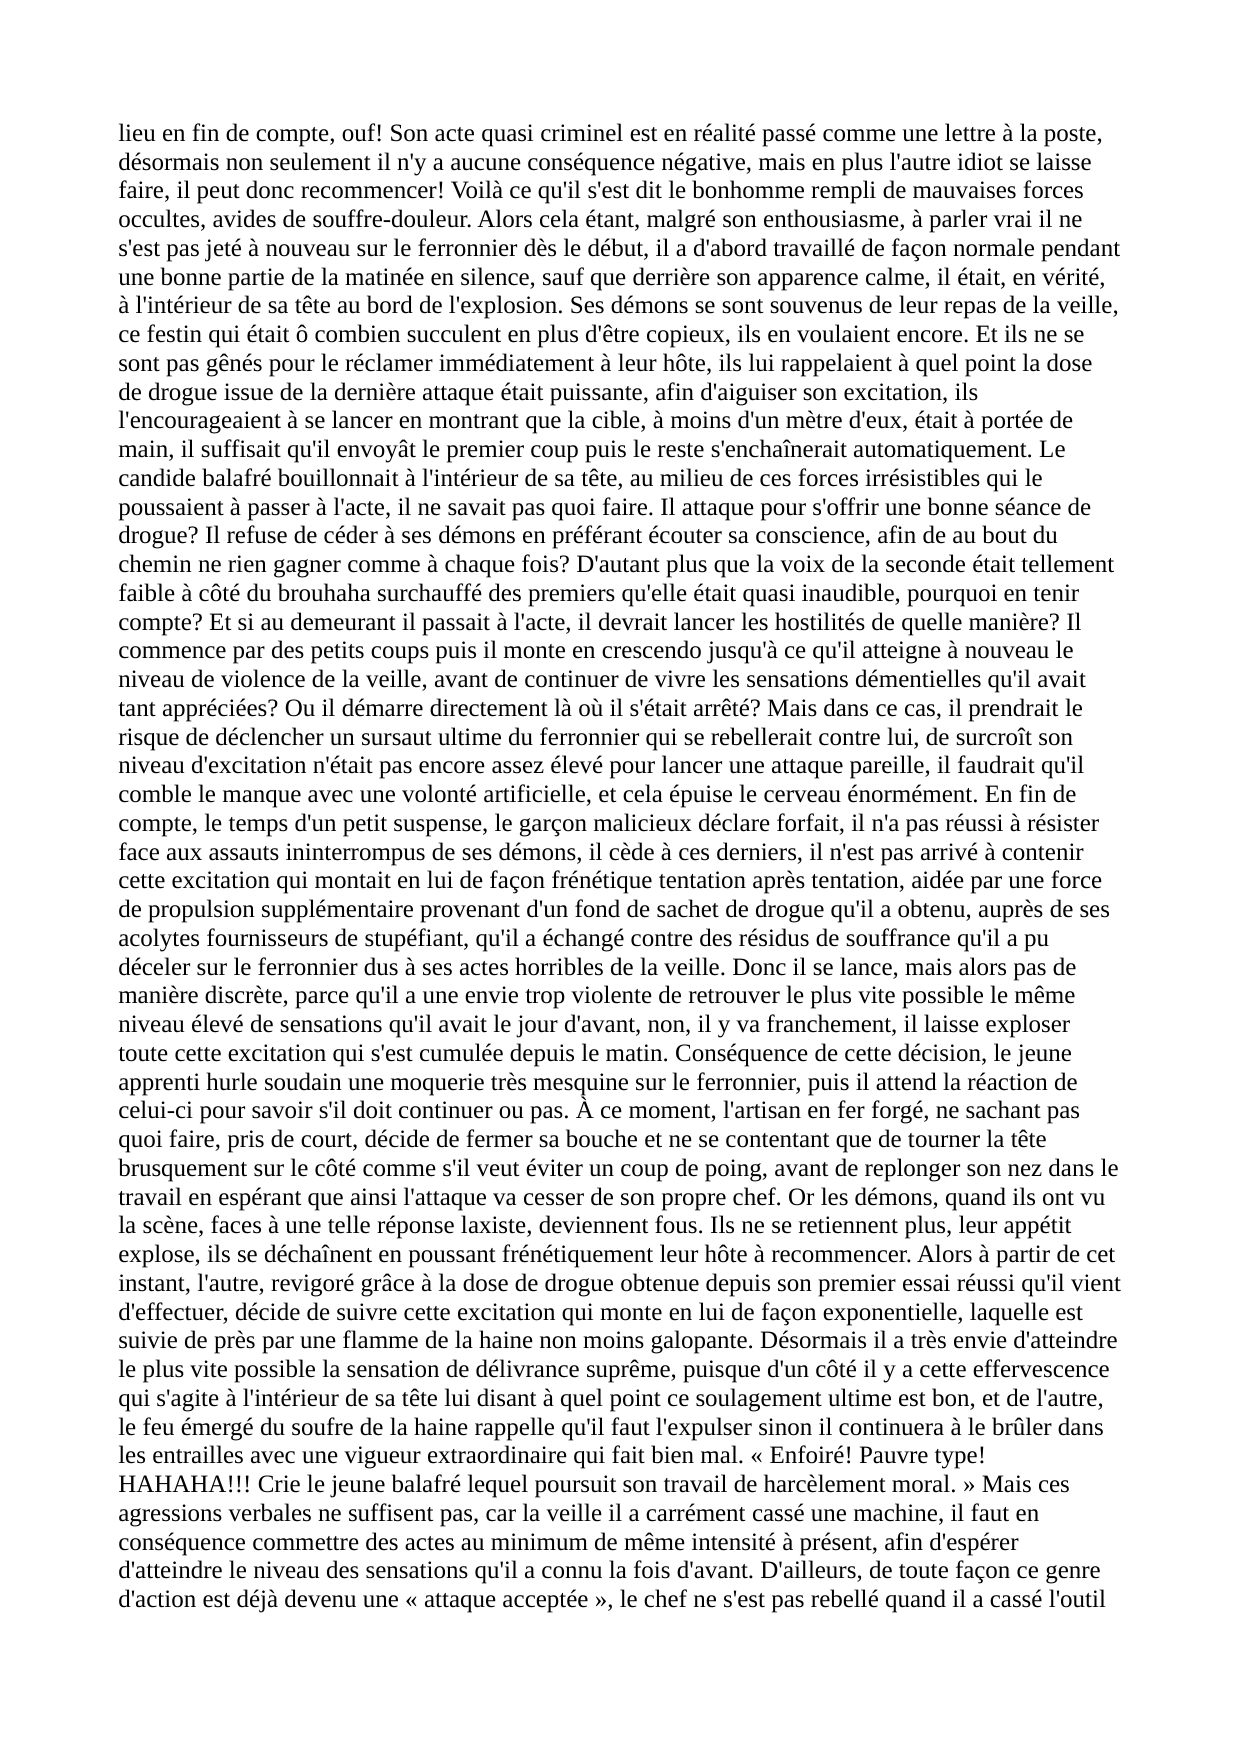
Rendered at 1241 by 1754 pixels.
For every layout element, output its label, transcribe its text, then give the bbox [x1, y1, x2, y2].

text lieu en fin de compte, ouf! Son acte quasi criminel est en réalité passé comme une lettre à la poste, désormais non seulement il n'y a aucune conséquence négative, mais en plus l'autre idiot se laisse faire, il peut donc recommencer! Voilà ce qu'il s'est dit le bonhomme rempli de mauvaises forces occultes, avides de souffre-douleur. Alors cela étant, malgré son enthousiasme, à parler vrai il ne s'est pas jeté à nouveau sur le ferronnier dès le début, il a d'abord travaillé de façon normale pendant une bonne partie de la matinée en silence, sauf que derrière son apparence calme, il était, en vérité, à l'intérieur de sa tête au bord de l'explosion. Ses démons se sont souvenus de leur repas de la veille, ce festin qui était ô combien succulent en plus d'être copieux, ils en voulaient encore. Et ils ne se sont pas gênés pour le réclamer immédiatement à leur hôte, ils lui rappelaient à quel point la dose de drogue issue de la dernière attaque était puissante, afin d'aiguiser son excitation, ils l'encourageaient à se lancer en montrant que la cible, à moins d'un mètre d'eux, était à portée de main, il suffisait qu'il envoyât le premier coup puis le reste s'enchaînerait automatiquement. Le candide balafré bouillonnait à l'intérieur de sa tête, au milieu de ces forces irrésistibles qui le poussaient à passer à l'acte, il ne savait pas quoi faire. Il attaque pour s'offrir une bonne séance de drogue? Il refuse de céder à ses démons en préférant écouter sa conscience, afin de au bout du chemin ne rien gagner comme à chaque fois? D'autant plus que la voix de la seconde était tellement faible à côté du brouhaha surchauffé des premiers qu'elle était quasi inaudible, pourquoi en tenir compte? Et si au demeurant il passait à l'acte, il devrait lancer les hostilités de quelle manière? Il commence par des petits coups puis il monte en crescendo jusqu'à ce qu'il atteigne à nouveau le niveau de violence de la veille, avant de continuer de vivre les sensations démentielles qu'il avait tant appréciées? Ou il démarre directement là où il s'était arrêté? Mais dans ce cas, il prendrait le risque de déclencher un sursaut ultime du ferronnier qui se rebellerait contre lui, de surcroît son niveau d'excitation n'était pas encore assez élevé pour lancer une attaque pareille, il faudrait qu'il comble le manque avec une volonté artificielle, et cela épuise le cerveau énormément. En fin de compte, le temps d'un petit suspense, le garçon malicieux déclare forfait, il n'a pas réussi à résister face aux assauts ininterrompus de ses démons, il cède à ces derniers, il n'est pas arrivé à contenir cette excitation qui montait en lui de façon frénétique tentation après tentation, aidée par une force de propulsion supplémentaire provenant d'un fond de sachet de drogue qu'il a obtenu, auprès de ses acolytes fournisseurs de stupéfiant, qu'il a échangé contre des résidus de souffrance qu'il a pu déceler sur le ferronnier dus à ses actes horribles de la veille. Donc il se lance, mais alors pas de manière discrète, parce qu'il a une envie trop violente de retrouver le plus vite possible le même niveau élevé de sensations qu'il avait le jour d'avant, non, il y va franchement, il laisse exploser toute cette excitation qui s'est cumulée depuis le matin. Conséquence de cette décision, le jeune apprenti hurle soudain une moquerie très mesquine sur le ferronnier, puis il attend la réaction de celui-ci pour savoir s'il doit continuer ou pas. À ce moment, l'artisan en fer forgé, ne sachant pas quoi faire, pris de court, décide de fermer sa bouche et ne se contentant que de tourner la tête brusquement sur le côté comme s'il veut éviter un coup de poing, avant de replonger son nez dans le travail en espérant que ainsi l'attaque va cesser de son propre chef. Or les démons, quand ils ont vu la scène, faces à une telle réponse laxiste, deviennent fous. Ils ne se retiennent plus, leur appétit explose, ils se déchaînent en poussant frénétiquement leur hôte à recommencer. Alors à partir de cet instant, l'autre, revigoré grâce à la dose de drogue obtenue depuis son premier essai réussi qu'il vient d'effectuer, décide de suivre cette excitation qui monte en lui de façon exponentielle, laquelle est suivie de près par une flamme de la haine non moins galopante. Désormais il a très envie d'atteindre le plus vite possible la sensation de délivrance suprême, puisque d'un côté il y a cette effervescence qui s'agite à l'intérieur de sa tête lui disant à quel point ce soulagement ultime est bon, et de l'autre, le feu émergé du soufre de la haine rappelle qu'il faut l'expulser sinon il continuera à le brûler dans les entrailles avec une vigueur extraordinaire qui fait bien mal. « Enfoiré! Pauvre type! HAHAHA!!! Crie le jeune balafré lequel poursuit son travail de harcèlement moral. » Mais ces agressions verbales ne suffisent pas, car la veille il a carrément cassé une machine, il faut en conséquence commettre des actes au minimum de même intensité à présent, afin d'espérer d'atteindre le niveau des sensations qu'il a connu la fois d'avant. D'ailleurs, de toute façon ce genre d'action est déjà devenu une « attaque acceptée », le chef ne s'est pas rebellé quand il a cassé l'outil [118, 118, 1122, 1613]
